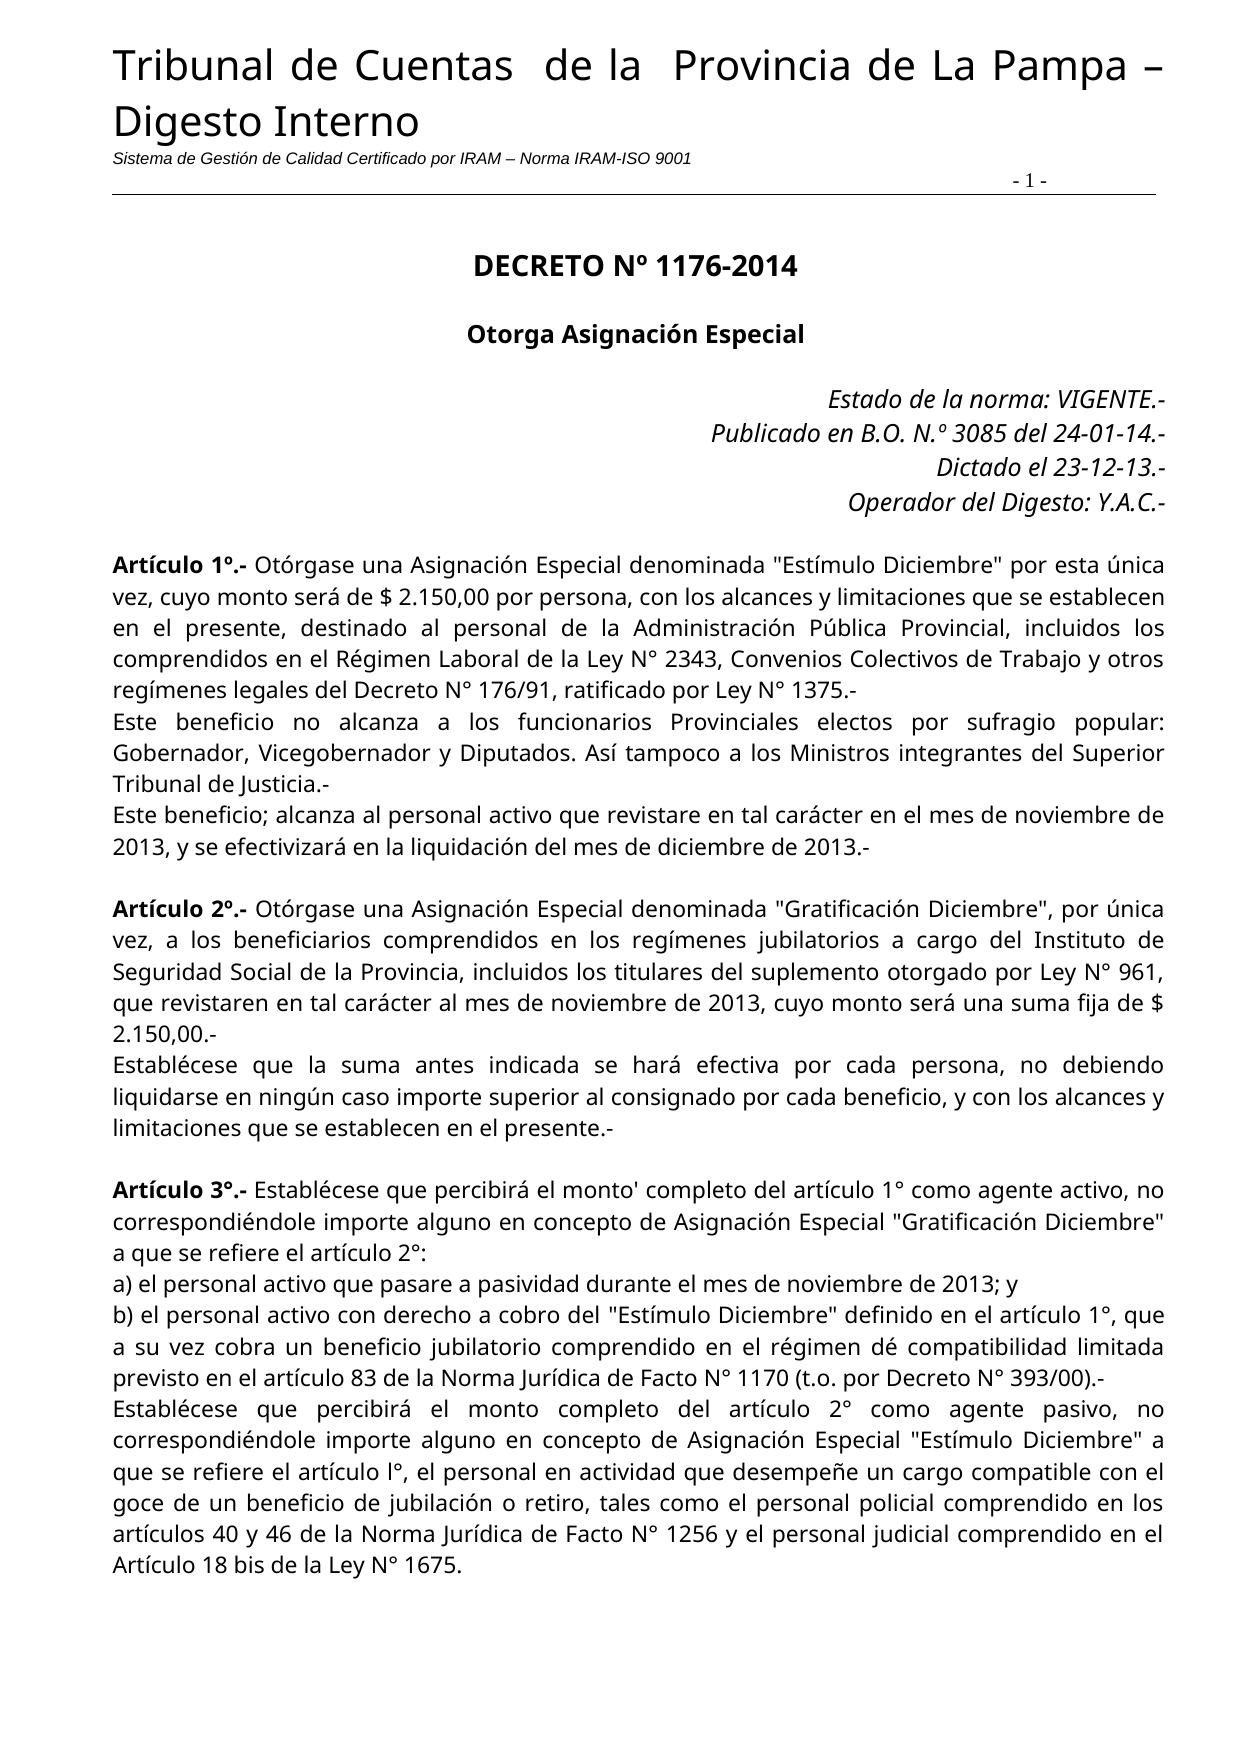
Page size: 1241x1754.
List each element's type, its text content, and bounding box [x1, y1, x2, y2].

text Otorga Asignación Especial [112, 317, 1166, 351]
text a) el personal activo que pasare a pasividad durante el mes de noviembre de 2013; y [112, 1268, 1166, 1299]
text Publicado en B.O. N.º 3085 del 24-01-14.- [112, 416, 1166, 450]
text Artículo 1º.- Otórgase una Asignación Especial denominada "Estímulo Diciembre" por esta única vez, cuyo monto será de $ 2.150,00 por persona, con los alcances y limitaciones que se establecen en el presente, destinado al personal de la Administración Pública Provincial, incluidos los comprendidos en el Régimen Laboral de la Ley N° 2343, Convenios Colectivos de Trabajo y otros regímenes legales del Decreto N° 176/91, ratificado por Ley N° 1375.- [112, 549, 1166, 706]
text Establécese que percibirá el monto completo del artículo 2° como agente pasivo, no correspondiéndole importe alguno en concepto de Asignación Especial "Estímulo Diciembre" a que se refiere el artículo l°, el personal en actividad que desempeñe un cargo compatible con el goce de un beneficio de jubilación o retiro, tales como el personal policial comprendido en los artículos 40 y 46 de la Norma Jurídica de Facto N° 1256 y el personal judicial comprendido en el Artículo 18 bis de la Ley N° 1675. [112, 1393, 1166, 1581]
text Estado de la norma: VIGENTE.- [112, 382, 1166, 416]
text Operador del Digesto: Y.A.C.- [112, 484, 1166, 518]
text Artículo 2º.- Otórgase una Asignación Especial denominada "Gratificación Diciembre", por única vez, a los beneficiarios comprendidos en los regímenes jubilatorios a cargo del Instituto de Seguridad Social de la Provincia, incluidos los titulares del suplemento otorgado por Ley N° 961, que revistaren en tal carácter al mes de noviembre de 2013, cuyo monto será una suma fija de $ 2.150,00.- [112, 893, 1166, 1049]
text DECRETO Nº 1176-2014 [112, 246, 1166, 285]
text Establécese que la suma antes indicada se hará efectiva por cada persona, no debiendo liquidarse en ningún caso importe superior al consignado por cada beneficio, y con los alcances y limitaciones que se establecen en el presente.- [112, 1049, 1166, 1143]
text Artículo 3°.- Establécese que percibirá el monto' completo del artículo 1° como agente activo, no correspondiéndole importe alguno en concepto de Asignación Especial "Gratificación Diciembre" a que se refiere el artículo 2°: [112, 1174, 1166, 1268]
text Este beneficio no alcanza a los funcionarios Provinciales electos por sufragio popular: Gobernador, Vicegobernador y Diputados. Así tampoco a los Ministros integrantes del Superior Tribunal de Justicia.- [112, 706, 1166, 799]
text Este beneficio; alcanza al personal activo que revistare en tal carácter en el mes de noviembre de 2013, y se efectivizará en la liquidación del mes de diciembre de 2013.- [112, 799, 1166, 862]
text Dictado el 23-12-13.- [112, 450, 1166, 484]
text b) el personal activo con derecho a cobro del "Estímulo Diciembre" definido en el artículo 1°, que a su vez cobra un beneficio jubilatorio comprendido en el régimen dé compatibilidad limitada previsto en el artículo 83 de la Norma Jurídica de Facto N° 1170 (t.o. por Decreto N° 393/00).- [112, 1299, 1166, 1393]
